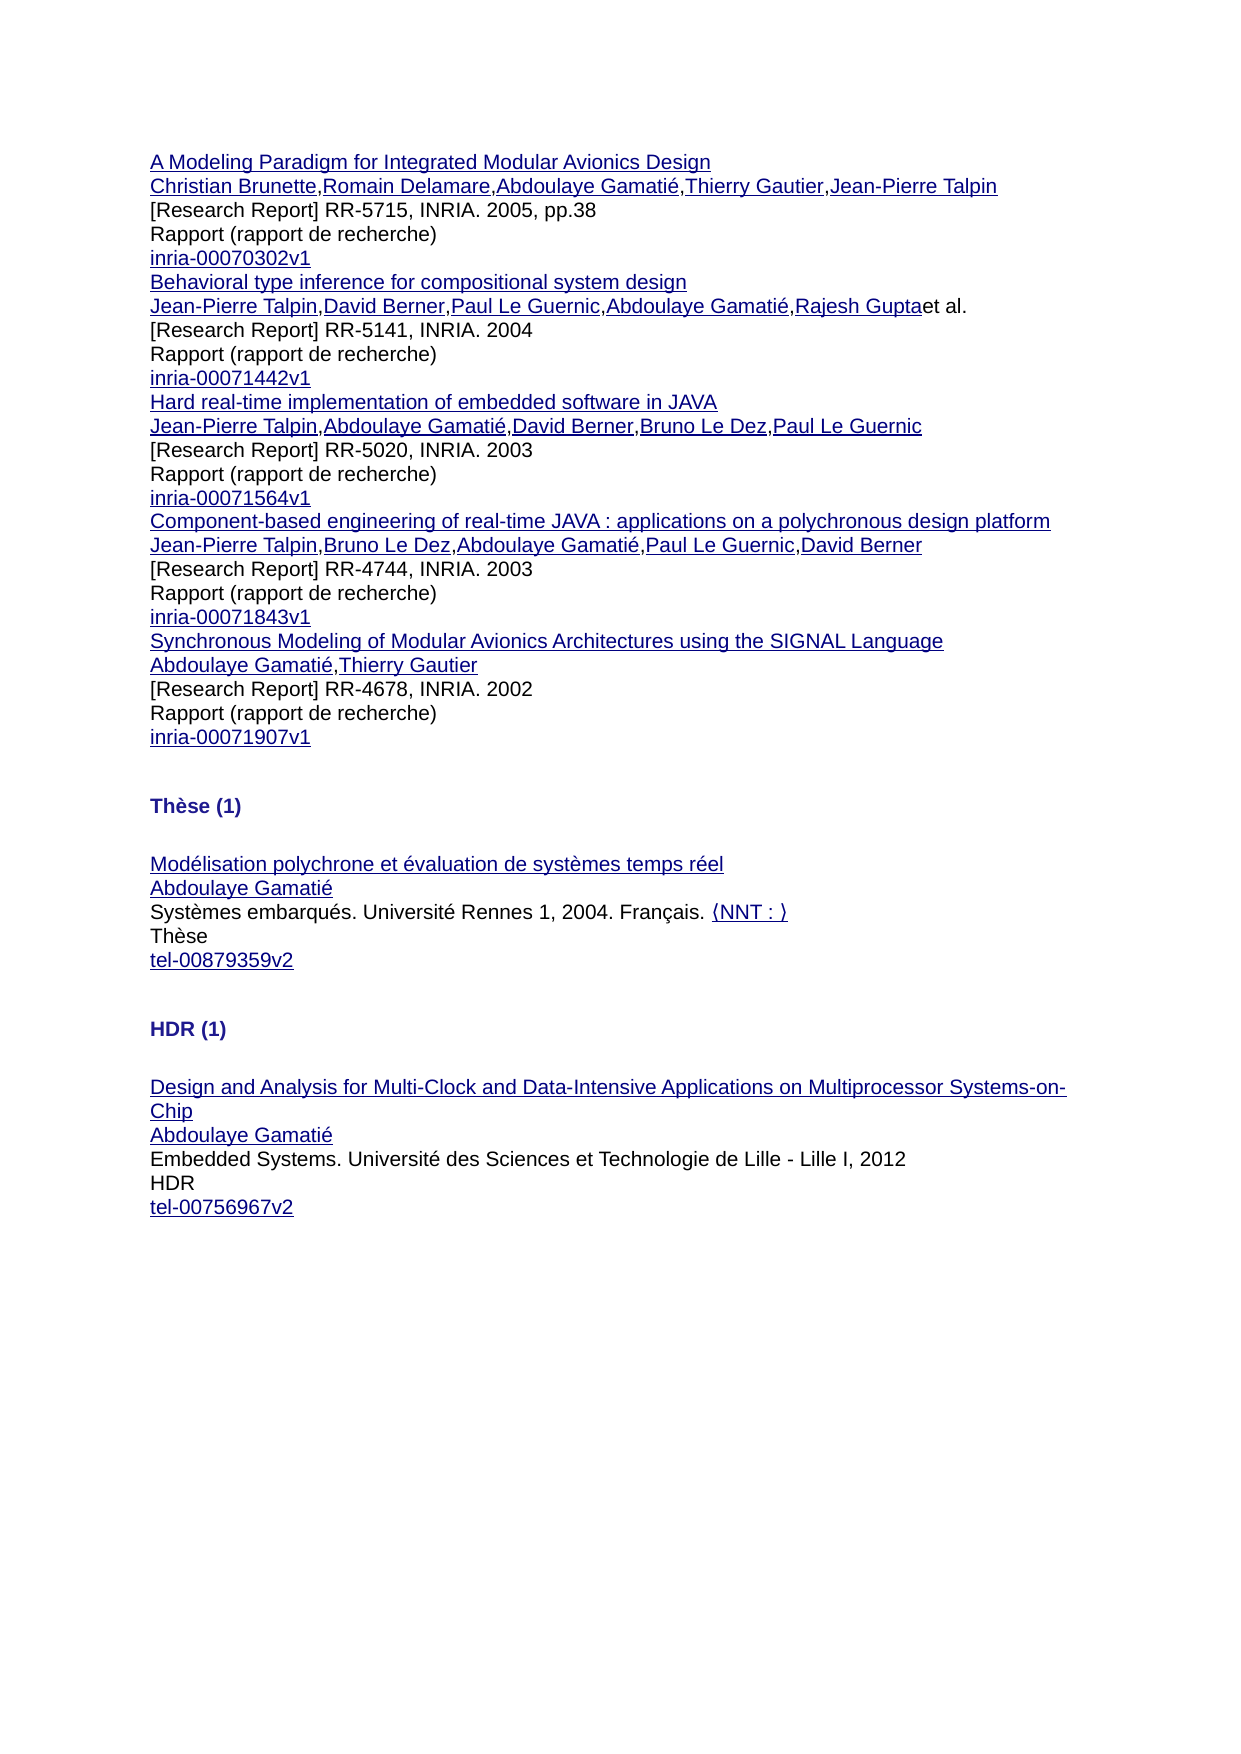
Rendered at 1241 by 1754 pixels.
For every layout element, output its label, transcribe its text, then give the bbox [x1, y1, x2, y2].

subtitle HDR (1) [150, 1017, 1090, 1041]
table_header Design and Analysis for Multi-Clock and Data-Intensive Applications on Multiprocessor Systems-on-Chip Abdoulaye Gamatié Embedded Systems. Université des Sciences et Technologie de Lille - Lille I, 2012 HDR tel-00756967v2 [150, 1075, 1090, 1219]
table_header Modélisation polychrone et évaluation de systèmes temps réel Abdoulaye Gamatié Systèmes embarqués. Université Rennes 1, 2004. Français. ⟨NNT : ⟩ Thèse tel-00879359v2 [150, 852, 1090, 972]
subtitle Thèse (1) [150, 794, 1090, 818]
table_cell A Modeling Paradigm for Integrated Modular Avionics Design Christian Brunette,Romain Delamare,Abdoulaye Gamatié,Thierry Gautier,Jean-Pierre Talpin [Research Report] RR-5715, INRIA. 2005, pp.38 Rapport (rapport de recherche) inria-00070302v1 [150, 150, 1090, 270]
table_cell Component-based engineering of real-time JAVA : applications on a polychronous design platform Jean-Pierre Talpin,Bruno Le Dez,Abdoulaye Gamatié,Paul Le Guernic,David Berner [Research Report] RR-4744, INRIA. 2003 Rapport (rapport de recherche) inria-00071843v1 [150, 509, 1090, 629]
table_cell Hard real-time implementation of embedded software in JAVA Jean-Pierre Talpin,Abdoulaye Gamatié,David Berner,Bruno Le Dez,Paul Le Guernic [Research Report] RR-5020, INRIA. 2003 Rapport (rapport de recherche) inria-00071564v1 [150, 390, 1090, 509]
table_cell Synchronous Modeling of Modular Avionics Architectures using the SIGNAL Language Abdoulaye Gamatié,Thierry Gautier [Research Report] RR-4678, INRIA. 2002 Rapport (rapport de recherche) inria-00071907v1 [150, 629, 1090, 749]
table_cell Behavioral type inference for compositional system design Jean-Pierre Talpin,David Berner,Paul Le Guernic,Abdoulaye Gamatié,Rajesh Guptaet al. [Research Report] RR-5141, INRIA. 2004 Rapport (rapport de recherche) inria-00071442v1 [150, 270, 1090, 389]
